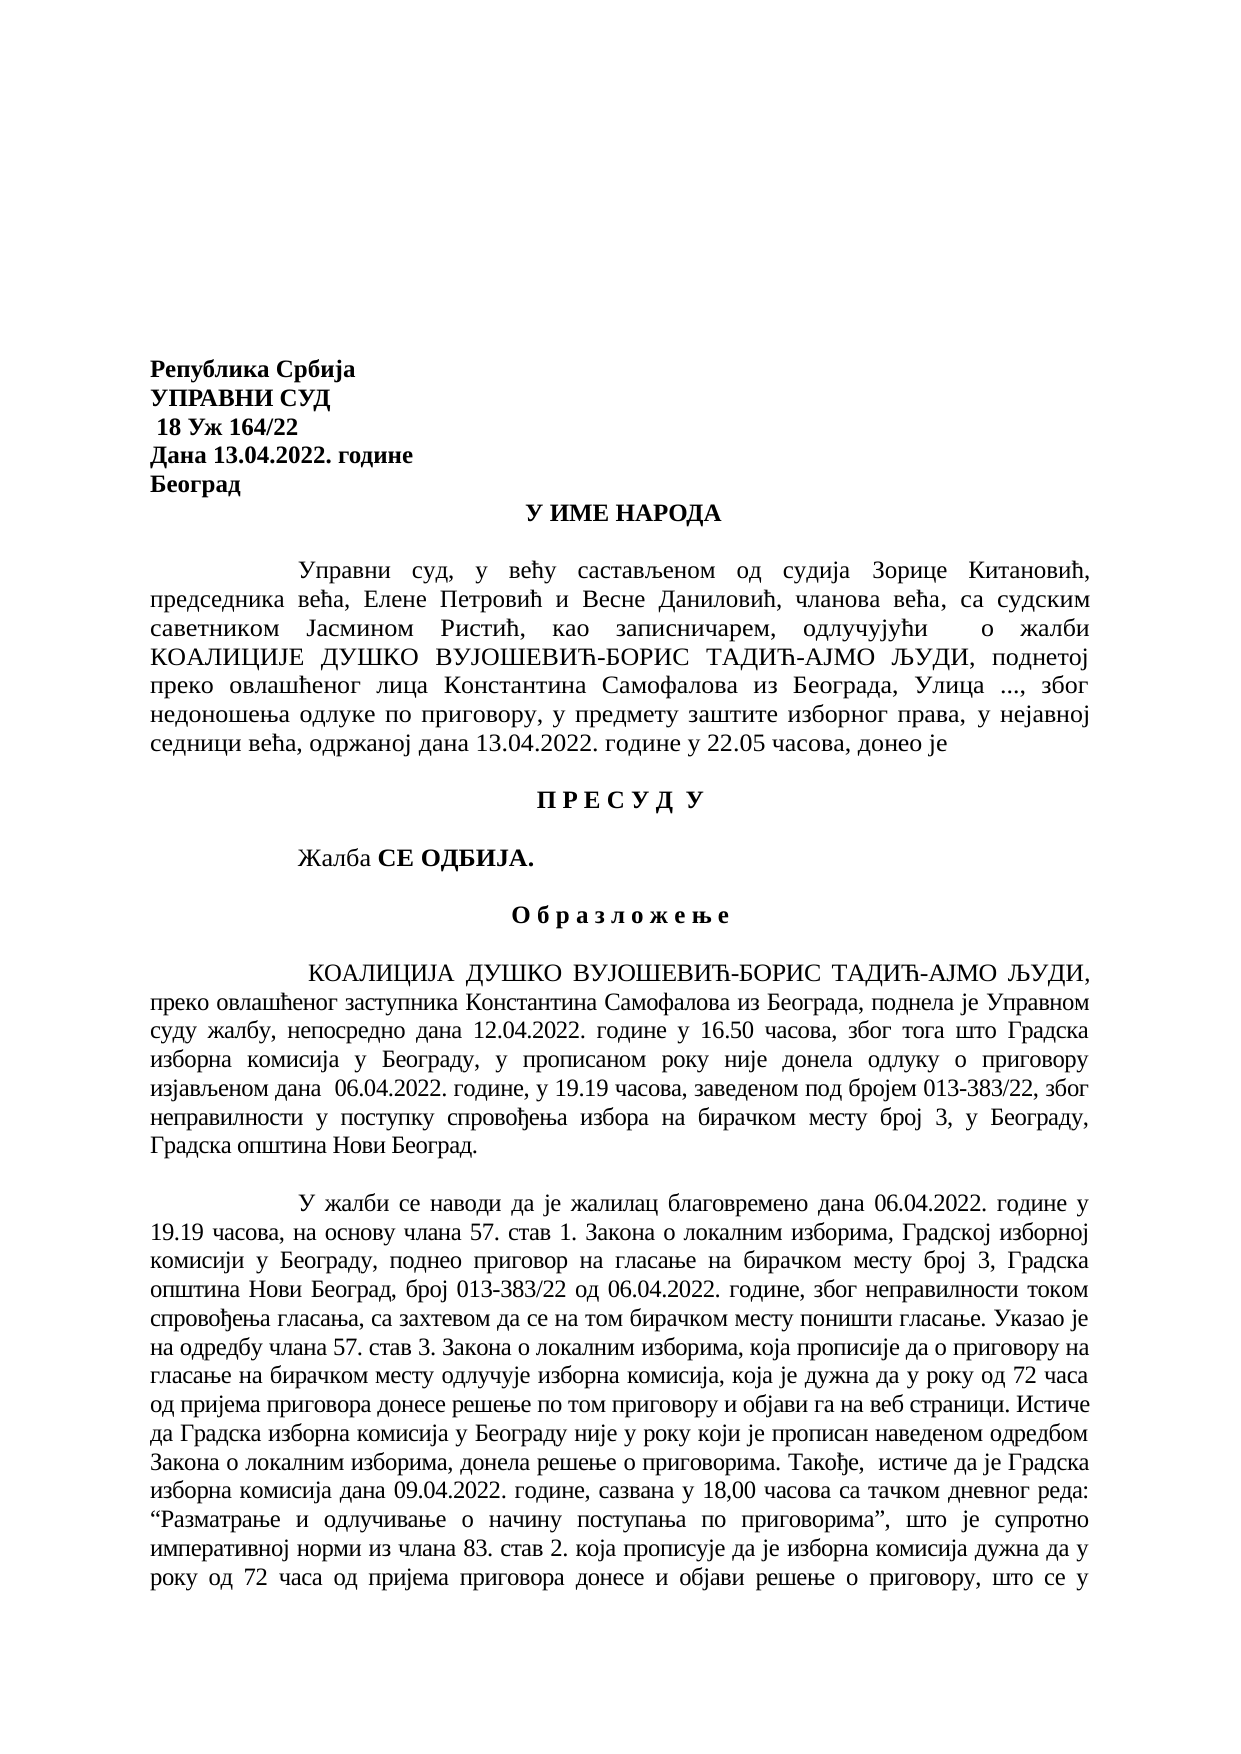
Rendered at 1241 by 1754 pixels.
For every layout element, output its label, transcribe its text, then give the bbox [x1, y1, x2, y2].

text УПРАВНИ СУД [150, 383, 1090, 412]
text У ИМЕ НАРОДА [150, 498, 1090, 527]
text Жалба СЕ ОДБИЈА. [150, 843, 1090, 872]
text П Р Е С У Д У [150, 785, 1090, 814]
text 18 Уж 164/22 [150, 412, 1090, 440]
text О б р а з л о ж е њ е [150, 900, 1090, 929]
text У жалби се наводи да је жалилац благовремено дана 06.04.2022. године у 19.19 часова, на основу члана 57. став 1. Закона о локалним изборима, Градској изборној комисији у Београду, поднео приговор на гласање на бирачком месту број 3, Градска општина Нови Београд, број 013-383/22 од 06.04.2022. године, због неправилности током спровођења гласања, са захтевом да се на том бирачком месту поништи гласање. Указао је на одредбу члана 57. став 3. Закона о локалним изборима, која прописије да о приговору на гласање на бирачком месту одлучује изборна комисија, која је дужна да у року од 72 часа од пријема приговора донесе решење по том приговору и објави га на веб страници. Истиче да Градска изборна комисија у Београду није у року који је прописан наведеном одредбом Закона о локалним изборима, донела решење о приговорима. Такође, истиче да је Градска изборна комисија дана 09.04.2022. године, сазвана у 18,00 часова са тачком дневног реда: “Разматрање и одлучивање о начину поступања по приговорима”, што је супротно императивној норми из члана 83. став 2. која прописује да је изборна комисија дужна да у року од 72 часа од пријема приговора донесе и објави решење о приговору, што се у [150, 1188, 1090, 1590]
text КОАЛИЦИЈА ДУШКО ВУЈОШЕВИЋ-БОРИС ТАДИЋ-АЈМО ЉУДИ, преко овлашћеног заступника Константина Самофалова из Београда, поднела је Управном суду жалбу, непосредно дана 12.04.2022. године у 16.50 часова, због тога што Градска изборна комисија у Београду, у прописаном року није донела одлуку о приговору изјављеном дана 06.04.2022. године, у 19.19 часова, заведеном под бројем 013-383/22, због неправилности у поступку спровођења избора на бирачком месту број 3, у Београду, Градска општина Нови Београд. [150, 958, 1090, 1159]
text Дана 13.04.2022. године [150, 440, 1090, 469]
text Република Србија [150, 148, 1090, 383]
text Београд [150, 469, 1090, 498]
text Управни суд, у већу састављеном од судија Зорице Китановић, председника већа, Елене Петровић и Весне Даниловић, чланова већа, са судским саветником Јасмином Ристић, као записничарем, одлучујући о жалби КОАЛИЦИЈЕ ДУШКО ВУЈОШЕВИЋ-БОРИС ТАДИЋ-АЈМО ЉУДИ, поднетој преко овлашћеног лица Константина Самофалова из Београда, Улица ..., због недоношења одлуке по приговору, у предмету заштите изборног права, у нејавној седници већа, одржаној дана 13.04.2022. године у 22.05 часова, донео је [150, 555, 1090, 757]
